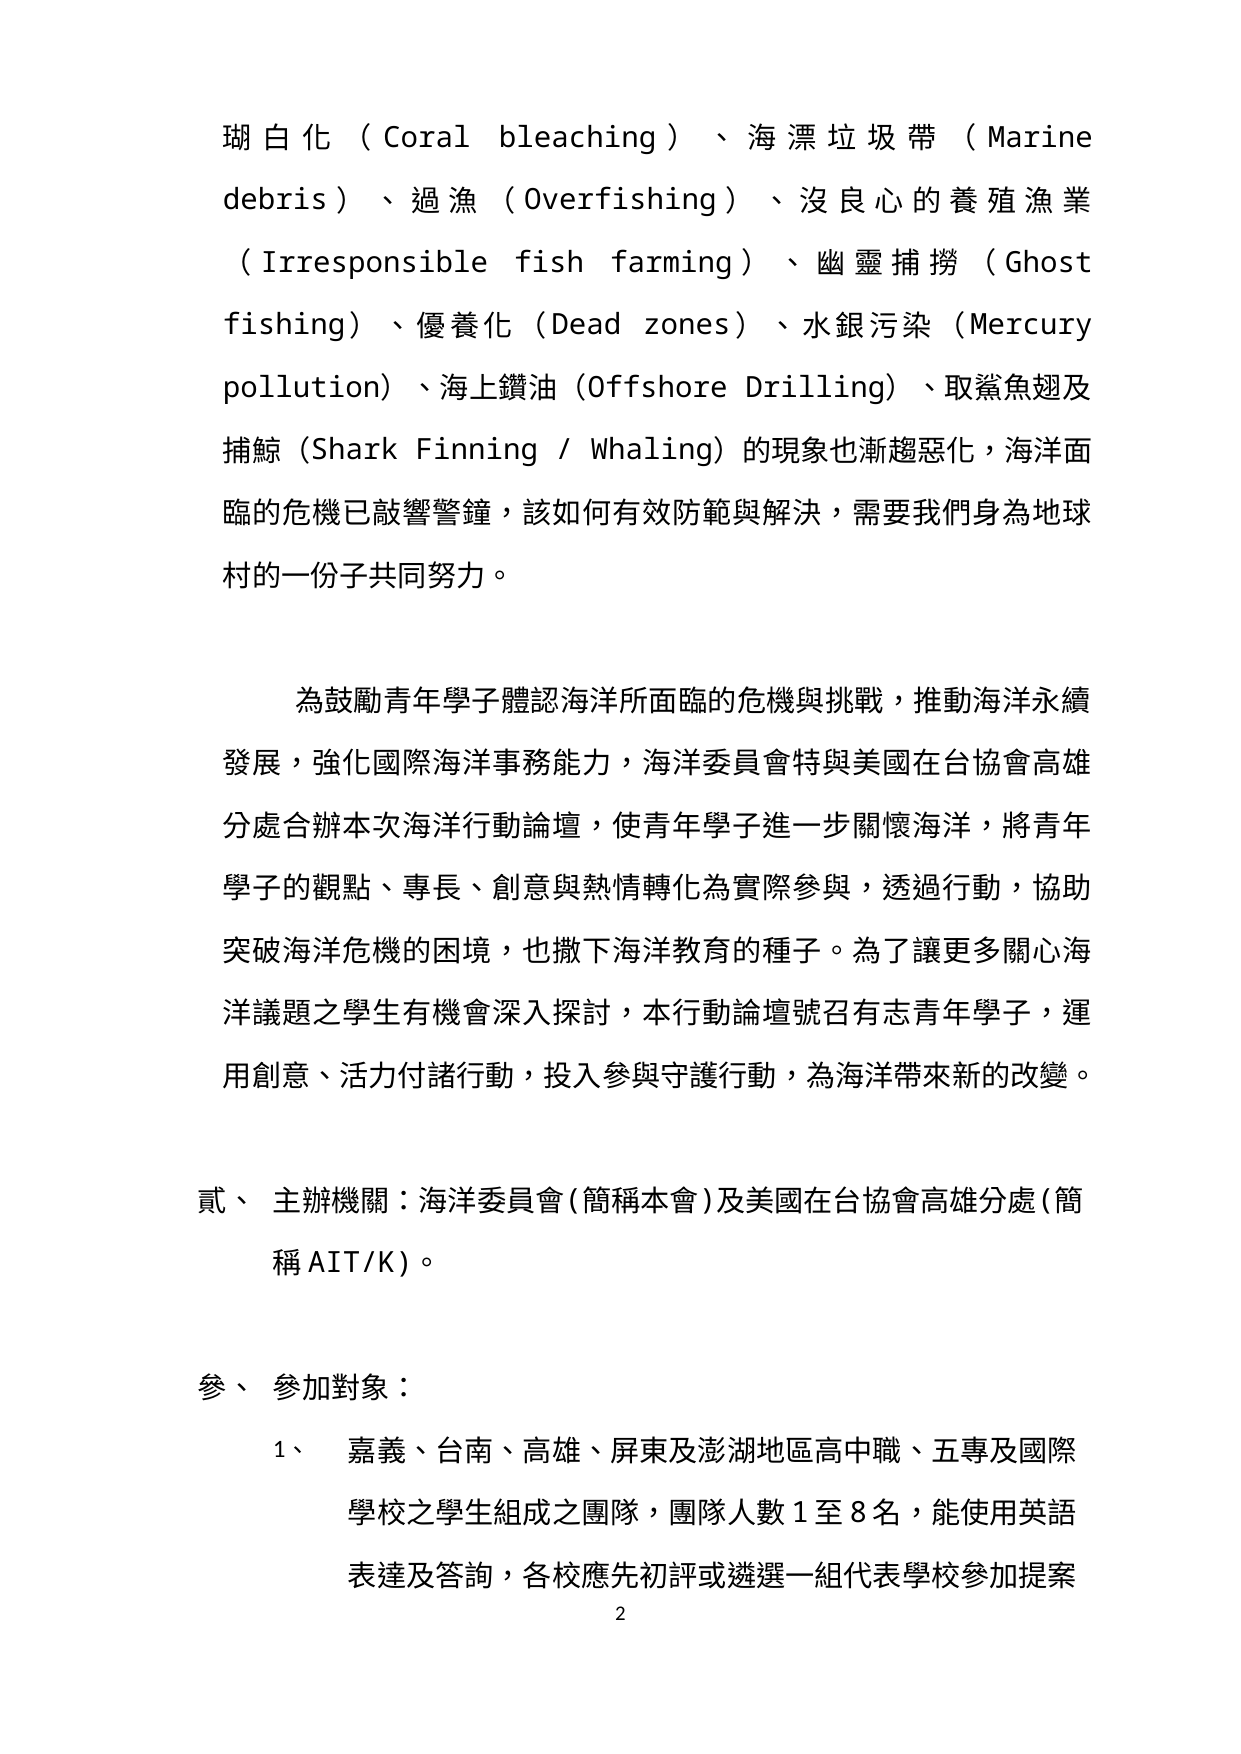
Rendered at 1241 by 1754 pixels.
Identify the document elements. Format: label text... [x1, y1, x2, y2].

list 參加對象： [198, 1344, 1092, 1407]
text 為鼓勵青年學子體認海洋所面臨的危機與挑戰，推動海洋永續發展，強化國際海洋事務能力，海洋委員會特與美國在台協會高雄分處合辦本次海洋行動論壇，使青年學子進一步關懷海洋，將青年學子的觀點、專長、創意與熱情轉化為實際參與，透過行動，協助突破海洋危機的困境，也撒下海洋教育的種子。為了讓更多關心海洋議題之學生有機會深入探討，本行動論壇號召有志青年學子，運用創意、活力付諸行動，投入參與守護行動，為海洋帶來新的改變。 [223, 657, 1092, 1094]
list 主辦機關：海洋委員會(簡稱本會)及美國在台協會高雄分處(簡稱AIT/K)。 [198, 1157, 1092, 1282]
text 瑚白化（Coral bleaching）、海漂垃圾帶（Marine debris）、過漁（Overfishing）、沒良心的養殖漁業（Irresponsible fish farming）、幽靈捕撈（Ghost fishing）、優養化（Dead zones）、水銀污染（Mercury pollution）、海上鑽油（Offshore Drilling）、取鯊魚翅及捕鯨（Shark Finning / Whaling）的現象也漸趨惡化，海洋面臨的危機已敲響警鐘，該如何有效防範與解決，需要我們身為地球村的一份子共同努力。 [223, 94, 1092, 594]
list 嘉義、台南、高雄、屏東及澎湖地區高中職、五專及國際學校之學生組成之團隊，團隊人數1至8名，能使用英語表達及答詢，各校應先初評或遴選一組代表學校參加提案申請。 [273, 1407, 1092, 1594]
